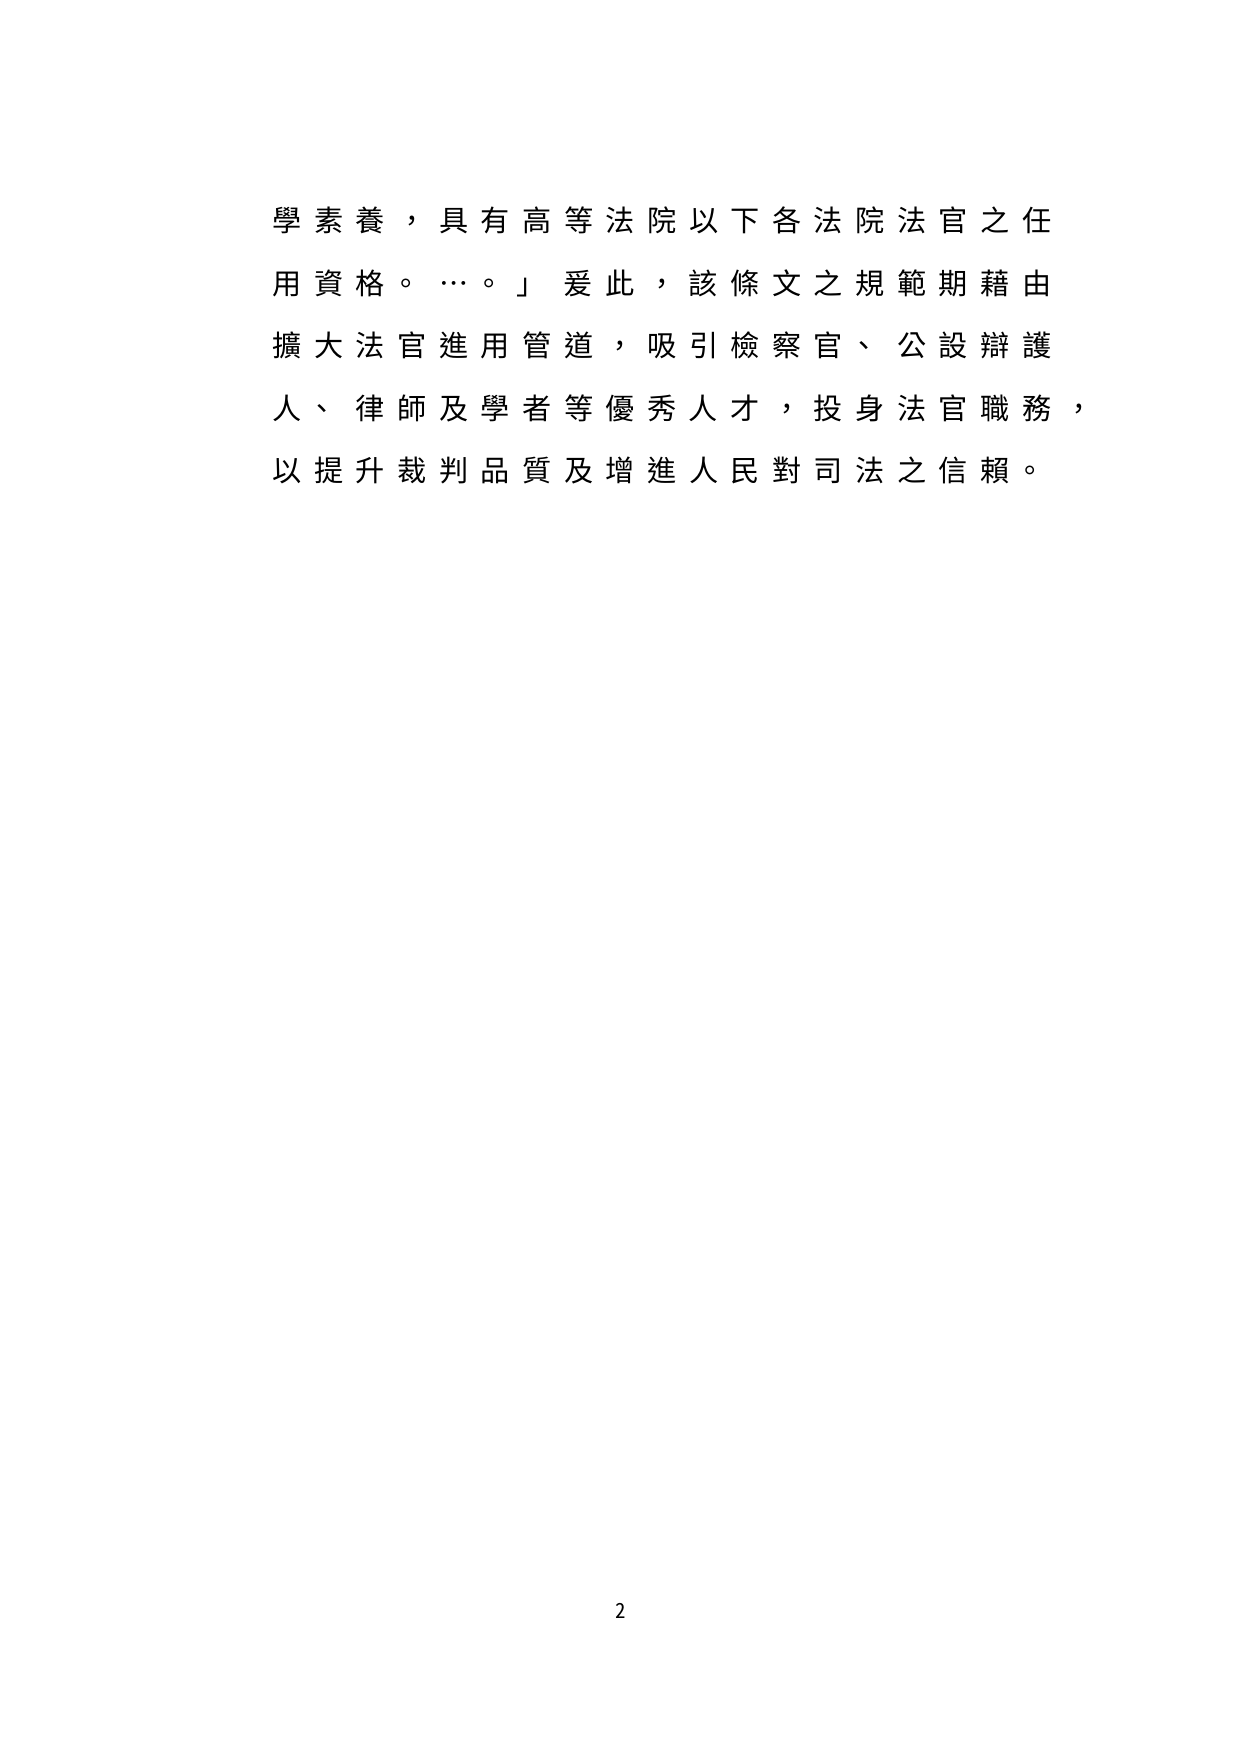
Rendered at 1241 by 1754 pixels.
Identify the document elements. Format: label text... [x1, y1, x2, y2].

text 按法官法第5條明定法官任用之積極資格，並自101年7月6日施行，亦即法官之來源，除經考試及格外，尚涵蓋檢察官、公設辯護人、律師、學者等人員之轉任，其立法說明略以：「…為提升裁判品質，增進人民對司法之信任，避免法官與多元多變的社會價值產生疏離，法官之來源應多元化。因此，為擷取考試進用的法官…較能勝任繁重審判工作的優點，兼吸引具適度社會歷練及法庭實務經驗的優秀律師轉任法官，爰於第1項…明定…具有地方法院法官之任用資格。另曾任…，既具有豐富的法庭實務經驗或法學素養，具有高等法院以下各法院法官之任用資格。…。」爰此，該條文之規範期藉由擴大法官進用管道，吸引檢察官、公設辯護人、律師及學者等優秀人才，投身法官職務，以提升裁判品質及增進人民對司法之信賴。 [242, 177, 1058, 490]
